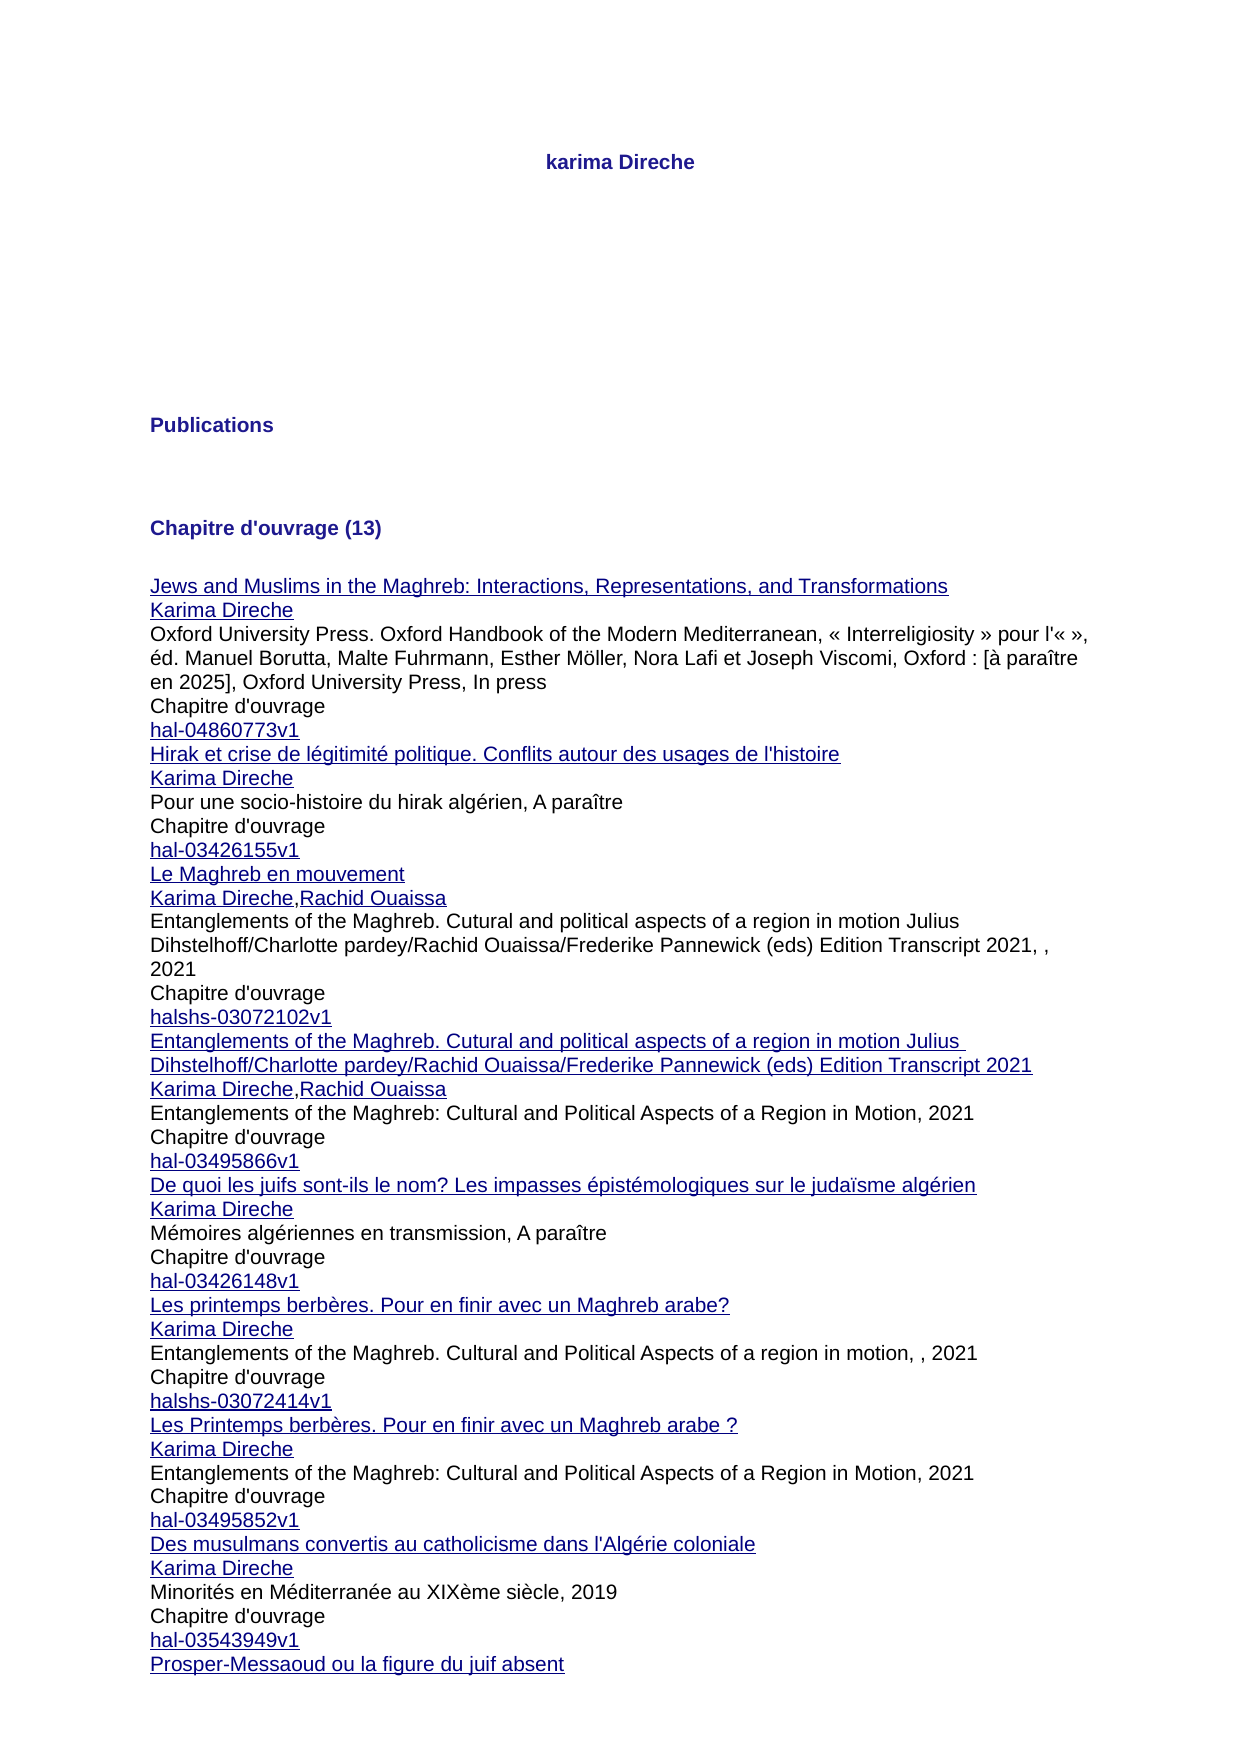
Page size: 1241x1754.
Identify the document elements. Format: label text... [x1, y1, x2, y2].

table_cell Les Printemps berbères. Pour en finir avec un Maghreb arabe ? Karima Direche Entanglements of the Maghreb: Cultural and Political Aspects of a Region in Motion, 2021 Chapitre d'ouvrage hal-03495852v1 [150, 1413, 1090, 1532]
table_cell Entanglements of the Maghreb. Cutural and political aspects of a region in motion Julius Dihstelhoff/Charlotte pardey/Rachid Ouaissa/Frederike Pannewick (eds) Edition Transcript 2021 Karima Direche,Rachid Ouaissa Entanglements of the Maghreb: Cultural and Political Aspects of a Region in Motion, 2021 Chapitre d'ouvrage hal-03495866v1 [150, 1029, 1090, 1173]
subtitle Publications [150, 412, 1090, 436]
table_cell Le Maghreb en mouvement Karima Direche,Rachid Ouaissa Entanglements of the Maghreb. Cutural and political aspects of a region in motion Julius Dihstelhoff/Charlotte pardey/Rachid Ouaissa/Frederike Pannewick (eds) Edition Transcript 2021, , 2021 Chapitre d'ouvrage halshs-03072102v1 [150, 861, 1090, 1029]
subtitle Chapitre d'ouvrage (13) [150, 516, 1090, 539]
table_cell De quoi les juifs sont-ils le nom? Les impasses épistémologiques sur le judaïsme algérien Karima Direche Mémoires algériennes en transmission, A paraître Chapitre d'ouvrage hal-03426148v1 [150, 1173, 1090, 1293]
table_cell Prosper-Messaoud ou la figure du juif absent [150, 1652, 1090, 1676]
table_cell Hirak et crise de légitimité politique. Conflits autour des usages de l'histoire Karima Direche Pour une socio-histoire du hirak algérien, A paraître Chapitre d'ouvrage hal-03426155v1 [150, 742, 1090, 861]
table_header Jews and Muslims in the Maghreb: Interactions, Representations, and Transformations Karima Direche Oxford University Press. Oxford Handbook of the Modern Mediterranean, « Interreligiosity » pour l'« », éd. Manuel Borutta, Malte Fuhrmann, Esther Möller, Nora Lafi et Joseph Viscomi, Oxford : [à paraître en 2025], Oxford University Press, In press Chapitre d'ouvrage hal-04860773v1 [150, 574, 1090, 742]
subtitle karima Direche [150, 150, 1090, 174]
table_cell Des musulmans convertis au catholicisme dans l'Algérie coloniale Karima Direche Minorités en Méditerranée au XIXème siècle, 2019 Chapitre d'ouvrage hal-03543949v1 [150, 1532, 1090, 1652]
table_cell Les printemps berbères. Pour en finir avec un Maghreb arabe? Karima Direche Entanglements of the Maghreb. Cultural and Political Aspects of a region in motion, , 2021 Chapitre d'ouvrage halshs-03072414v1 [150, 1293, 1090, 1412]
